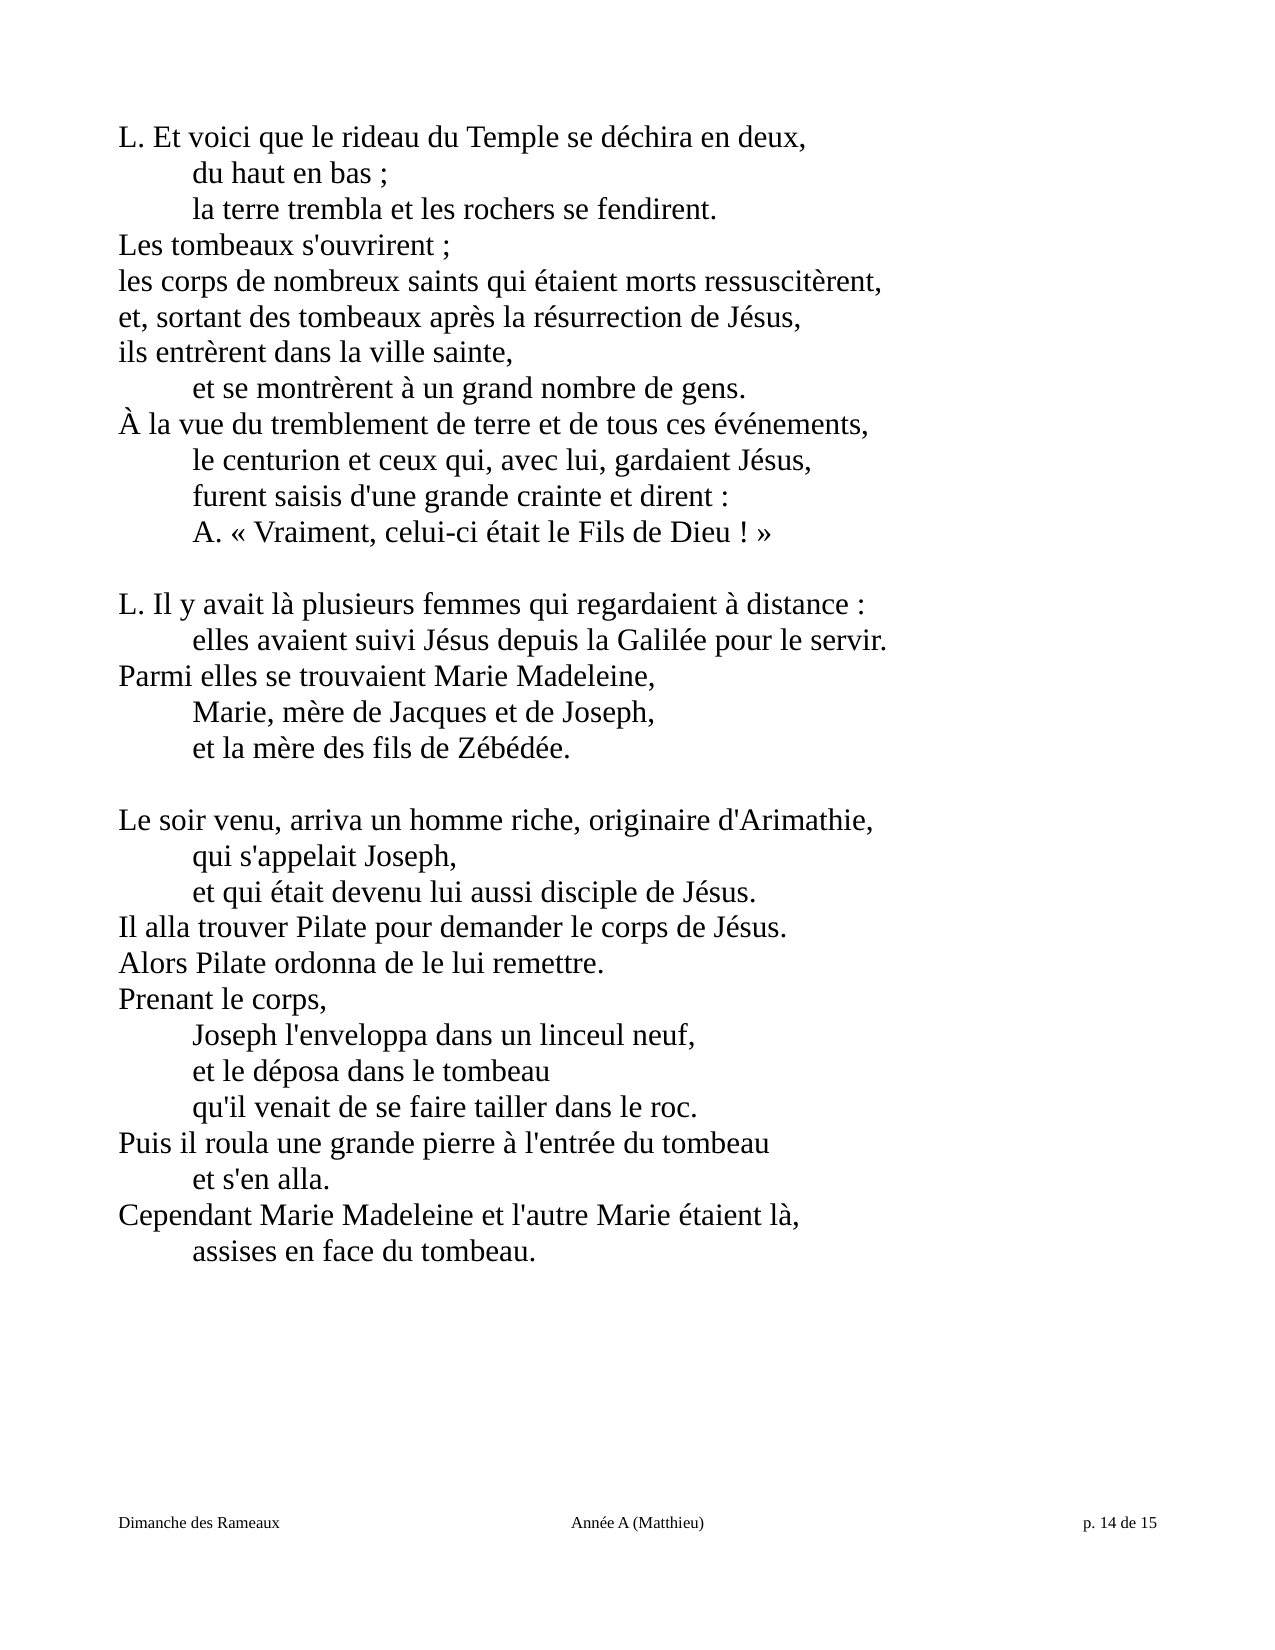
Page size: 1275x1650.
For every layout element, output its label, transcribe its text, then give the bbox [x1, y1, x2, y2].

text et, sortant des tombeaux après la résurrection de Jésus, [118, 298, 1157, 334]
text elles avaient suivi Jésus depuis la Galilée pour le servir. [192, 621, 1157, 657]
text L. Et voici que le rideau du Temple se déchira en deux, [118, 118, 1157, 154]
text Parmi elles se trouvaient Marie Madeleine, [118, 657, 1157, 693]
text furent saisis d'une grande crainte et dirent : [192, 477, 1157, 513]
text Il alla trouver Pilate pour demander le corps de Jésus. [118, 909, 1157, 945]
text Les tombeaux s'ouvrirent ; [118, 226, 1157, 262]
text et s'en alla. [192, 1160, 1157, 1196]
text les corps de nombreux saints qui étaient morts ressuscitèrent, [118, 262, 1157, 298]
text et la mère des fils de Zébédée. [192, 729, 1157, 765]
text et le déposa dans le tombeau [192, 1052, 1157, 1088]
text la terre trembla et les rochers se fendirent. [192, 190, 1157, 226]
text le centurion et ceux qui, avec lui, gardaient Jésus, [192, 442, 1157, 477]
text et qui était devenu lui aussi disciple de Jésus. [192, 873, 1157, 909]
text L. Il y avait là plusieurs femmes qui regardaient à distance : [118, 585, 1157, 621]
text qu'il venait de se faire tailler dans le roc. [192, 1088, 1157, 1124]
text du haut en bas ; [192, 154, 1157, 190]
text Cependant Marie Madeleine et l'autre Marie étaient là, [118, 1196, 1157, 1232]
text assises en face du tombeau. [192, 1232, 1157, 1268]
text Prenant le corps, [118, 981, 1157, 1017]
text ils entrèrent dans la ville sainte, [118, 334, 1157, 370]
text Puis il roula une grande pierre à l'entrée du tombeau [118, 1124, 1157, 1160]
text Joseph l'enveloppa dans un linceul neuf, [192, 1017, 1157, 1052]
text qui s'appelait Joseph, [192, 837, 1157, 873]
text et se montrèrent à un grand nombre de gens. [192, 370, 1157, 406]
text Alors Pilate ordonna de le lui remettre. [118, 945, 1157, 981]
text À la vue du tremblement de terre et de tous ces événements, [118, 406, 1157, 442]
text Le soir venu, arriva un homme riche, originaire d'Arimathie, [118, 801, 1157, 837]
text A. « Vraiment, celui-ci était le Fils de Dieu ! » [192, 513, 1157, 549]
text Marie, mère de Jacques et de Joseph, [192, 693, 1157, 729]
